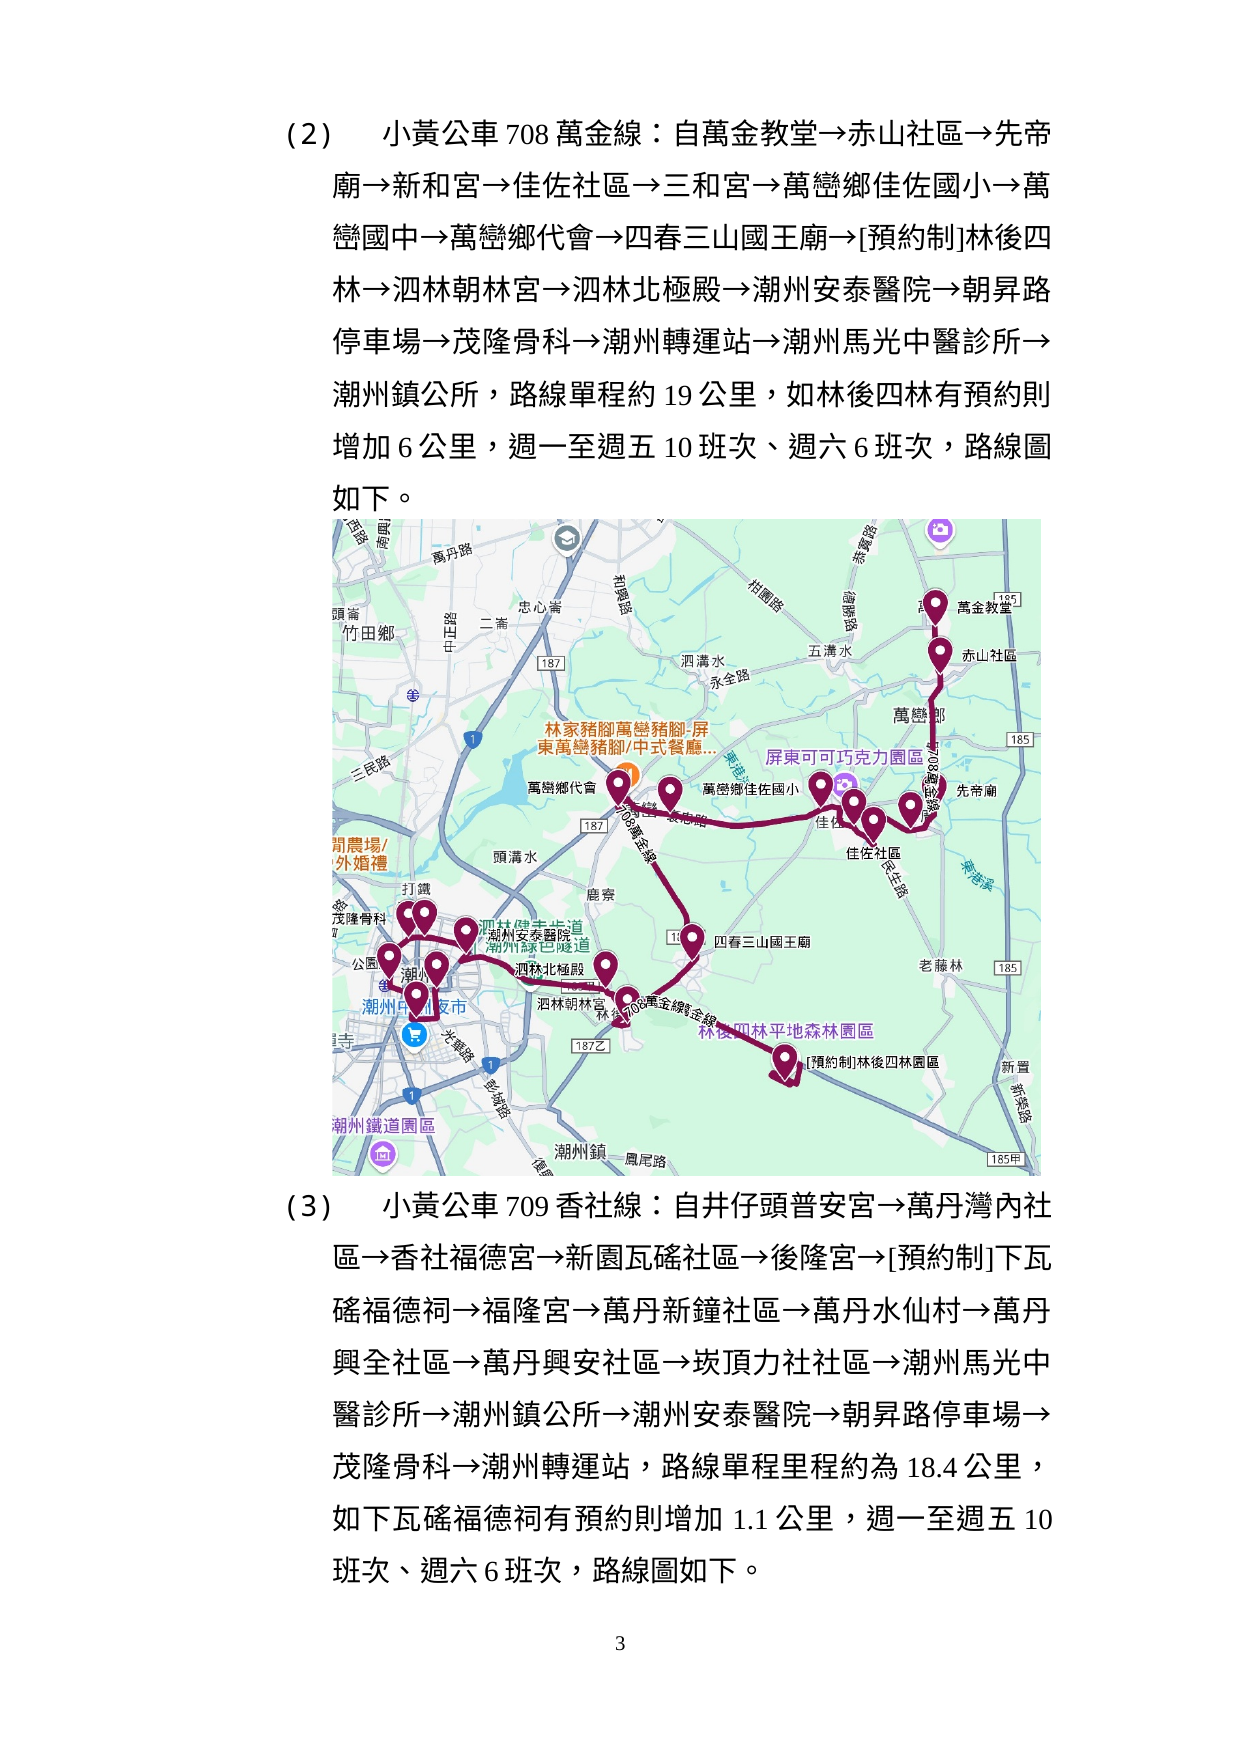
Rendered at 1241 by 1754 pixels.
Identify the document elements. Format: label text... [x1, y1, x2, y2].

list 小黃公車708萬金線：自萬金教堂→赤山社區→先帝廟→新和宮→佳佐社區→三和宮→萬巒鄉佳佐國小→萬巒國中→萬巒鄉代會→四春三山國王廟→[預約制]林後四林→泗林朝林宮→泗林北極殿→潮州安泰醫院→朝昇路停車場→茂隆骨科→潮州轉運站→潮州馬光中醫診所→潮州鎮公所，路線單程約19公里，如林後四林有預約則增加6公里，週一至週五10班次、週六6班次，路線圖如下。 [282, 103, 1053, 519]
list 小黃公車709香社線：自井仔頭普安宮→萬丹灣內社區→香社福德宮→新園瓦磘社區→後隆宮→[預約制]下瓦磘福德祠→福隆宮→萬丹新鐘社區→萬丹水仙村→萬丹興全社區→萬丹興安社區→崁頂力社社區→潮州馬光中醫診所→潮州鎮公所→潮州安泰醫院→朝昇路停車場→茂隆骨科→潮州轉運站，路線單程里程約為18.4公里，如下瓦磘福德祠有預約則增加1.1公里，週一至週五10班次、週六6班次，路線圖如下。 [282, 1175, 1053, 1592]
